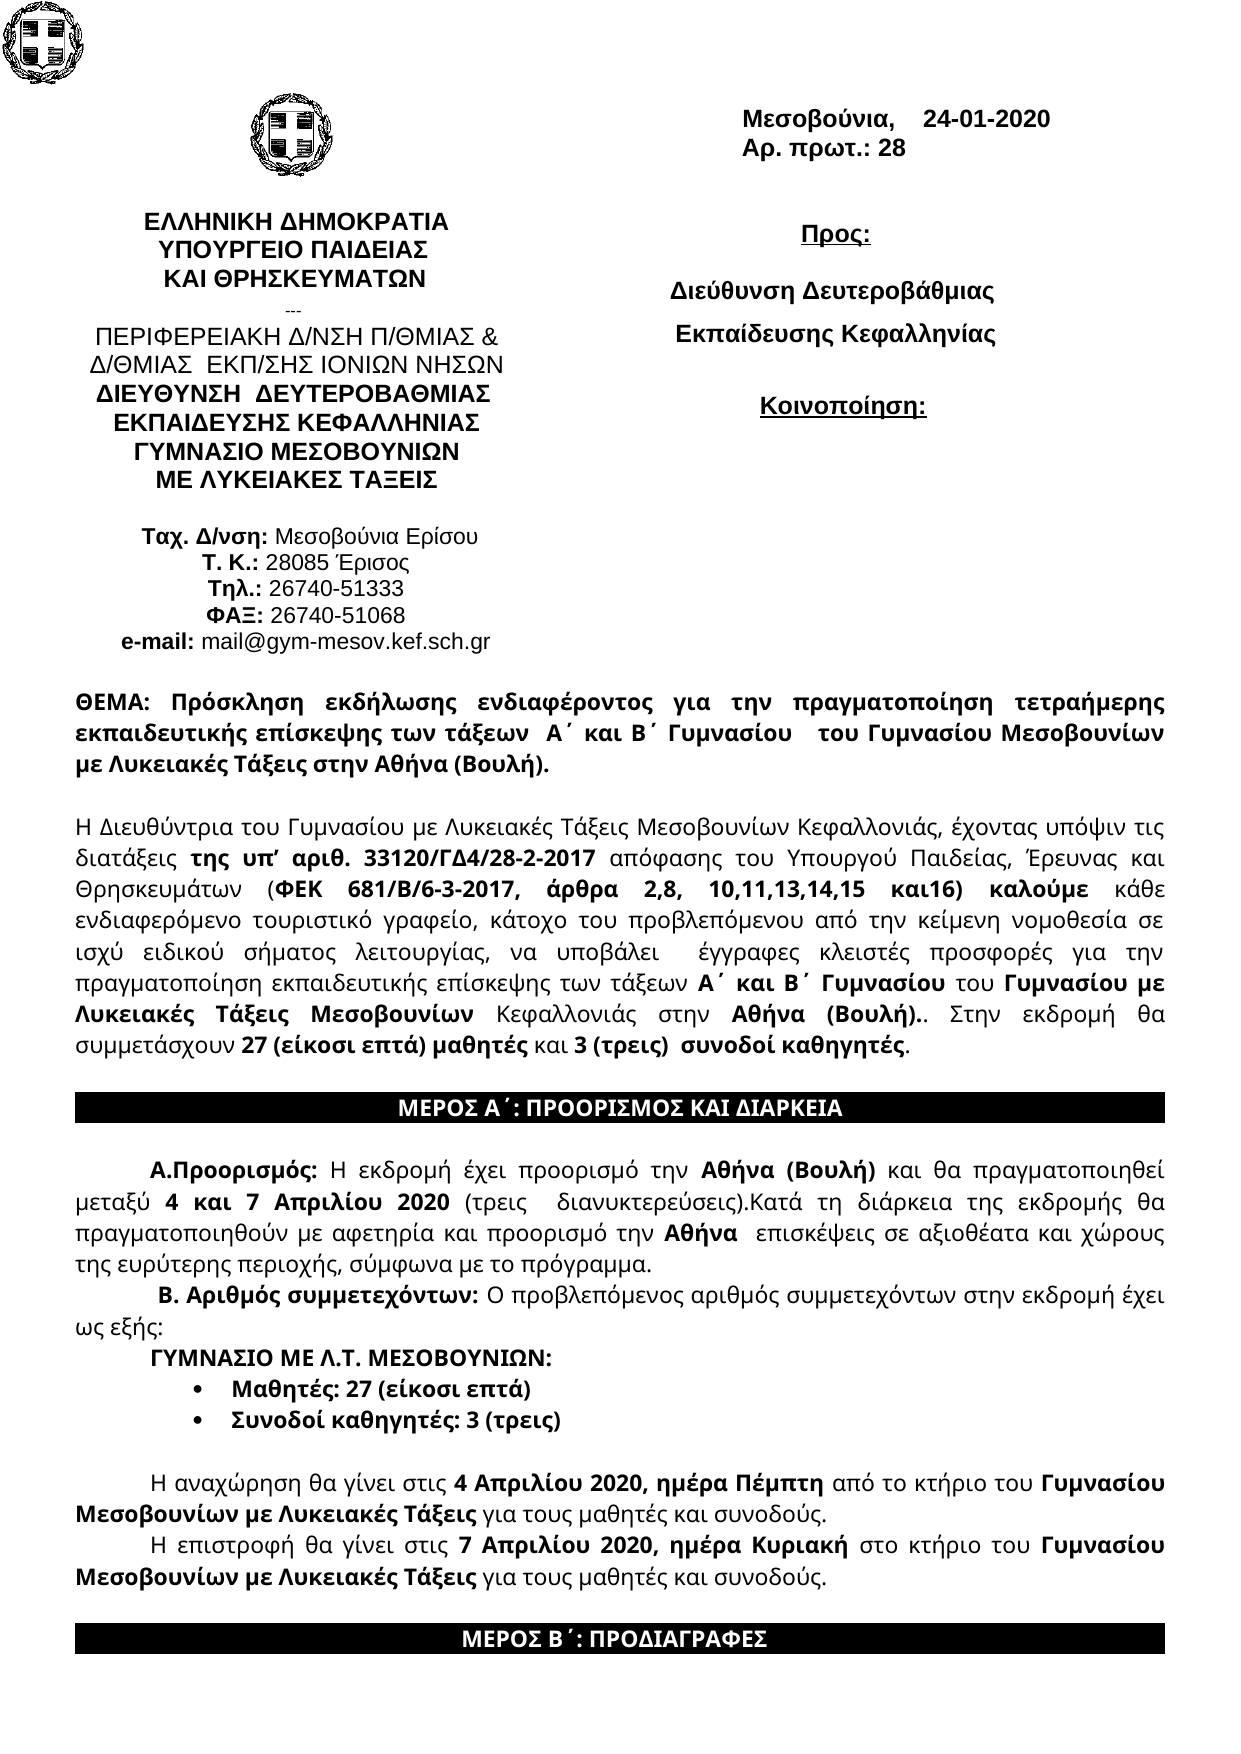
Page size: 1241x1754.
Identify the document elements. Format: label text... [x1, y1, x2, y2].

text ΓΥΜΝΑΣΙΟ ΜΕ Λ.Τ. ΜΕΣΟΒΟΥΝΙΩΝ: [150, 1342, 1165, 1373]
table_header ΕΛΛΗΝΙΚΗ ΔΗΜΟΚΡΑΤΙΑ ΥΠΟΥΡΓΕΙΟ ΠΑΙΔΕΙΑΣ ΚΑΙ ΘΡΗΣΚΕΥΜΑΤΩΝ --- ΠΕΡΙΦΕΡΕΙΑΚΗ Δ/ΝΣΗ Π/ΘΜΙΑΣ & Δ/ΘΜΙΑΣ ΕΚΠ/ΣΗΣ ΙΟΝΙΩΝ ΝΗΣΩΝ ΔΙΕΥΘΥΝΣΗ ΔΕΥΤΕΡΟΒΑΘΜΙΑΣ ΕΚΠΑΙΔΕΥΣΗΣ ΚΕΦΑΛΛΗΝΙΑΣ ΓΥΜΝΑΣΙΟ ΜΕΣΟΒΟΥΝΙΩΝ ΜΕ ΛΥΚΕΙΑΚΕΣ ΤΑΞΕΙΣ Ταχ. Δ/νση: Μεσοβούνια Ερίσου Τ. Κ.: 28085 Έρισος Τηλ.: 26740-51333 ΦΑΞ: 26740-51068 e-mail: mail@gym-mesov.kef.sch.gr [46, 75, 547, 654]
text ΘΕΜΑ: Πρόσκληση εκδήλωσης ενδιαφέροντος για την πραγματοποίηση τετραήμερης εκπαιδευτικής επίσκεψης των τάξεων Α΄ και Β΄ Γυμνασίου του Γυμνασίου Μεσοβουνίων με Λυκειακές Τάξεις στην Αθήνα (Βουλή). [75, 686, 1165, 779]
list Συνοδοί καθηγητές: 3 (τρεις) [194, 1404, 1165, 1436]
picture [0, 0, 86, 86]
text Η Διευθύντρια του Γυμνασίου με Λυκειακές Τάξεις Μεσοβουνίων Κεφαλλονιάς, έχοντας υπόψιν τις διατάξεις της υπ’ αριθ. 33120/ΓΔ4/28-2-2017 απόφασης του Υπουργού Παιδείας, Έρευνας και Θρησκευμάτων (ΦΕΚ 681/Β/6-3-2017, άρθρα 2,8, 10,11,13,14,15 και16) καλούμε κάθε ενδιαφερόμενο τουριστικό γραφείο, κάτοχο του προβλεπόμενου από την κείμενη νομοθεσία σε ισχύ ειδικού σήματος λειτουργίας, να υποβάλει έγγραφες κλειστές προσφορές για την πραγματοποίηση εκπαιδευτικής επίσκεψης των τάξεων Α΄ και Β΄ Γυμνασίου του Γυμνασίου με Λυκειακές Τάξεις Μεσοβουνίων Κεφαλλονιάς στην Αθήνα (Βουλή).. Στην εκδρομή θα συμμετάσχουν 27 (είκοσι επτά) μαθητές και 3 (τρεις) συνοδοί καθηγητές. [75, 811, 1165, 1061]
text Η αναχώρηση θα γίνει στις 4 Απριλίου 2020, ημέρα Πέμπτη από το κτήριο του Γυμνασίου Μεσοβουνίων με Λυκειακές Τάξεις για τους μαθητές και συνοδούς. [75, 1467, 1165, 1529]
picture [248, 91, 334, 178]
text Η επιστροφή θα γίνει στις 7 Απριλίου 2020, ημέρα Κυριακή στο κτήριο του Γυμνασίου Μεσοβουνίων με Λυκειακές Τάξεις για τους μαθητές και συνοδούς. [75, 1529, 1165, 1592]
list Μαθητές: 27 (είκοσι επτά) [194, 1373, 1165, 1404]
table_header Μεσοβούνια, 24-01-2020 Αρ. πρωτ.: 28 Προς: Διεύθυνση Δευτεροβάθμιας Εκπαίδευσης Κεφαλληνίας Κοινοποίηση: [548, 75, 1138, 654]
text ΜΕΡΟΣ Α΄: ΠΡΟΟΡΙΣΜΟΣ ΚΑΙ ΔΙΑΡΚΕΙΑ [75, 1092, 1165, 1123]
text Α.Προορισμός: Η εκδρομή έχει προορισμό την Αθήνα (Βουλή) και θα πραγματοποιηθεί μεταξύ 4 και 7 Απριλίου 2020 (τρεις διανυκτερεύσεις).Κατά τη διάρκεια της εκδρομής θα πραγματοποιηθούν με αφετηρία και προορισμό την Αθήνα επισκέψεις σε αξιοθέατα και χώρους της ευρύτερης περιοχής, σύμφωνα με το πρόγραμμα. [75, 1154, 1165, 1279]
text ΜΕΡΟΣ Β΄: ΠΡΟΔΙΑΓΡΑΦΕΣ [75, 1623, 1165, 1654]
text Β. Αριθμός συμμετεχόντων: Ο προβλεπόμενος αριθμός συμμετεχόντων στην εκδρομή έχει ως εξής: [75, 1279, 1165, 1342]
